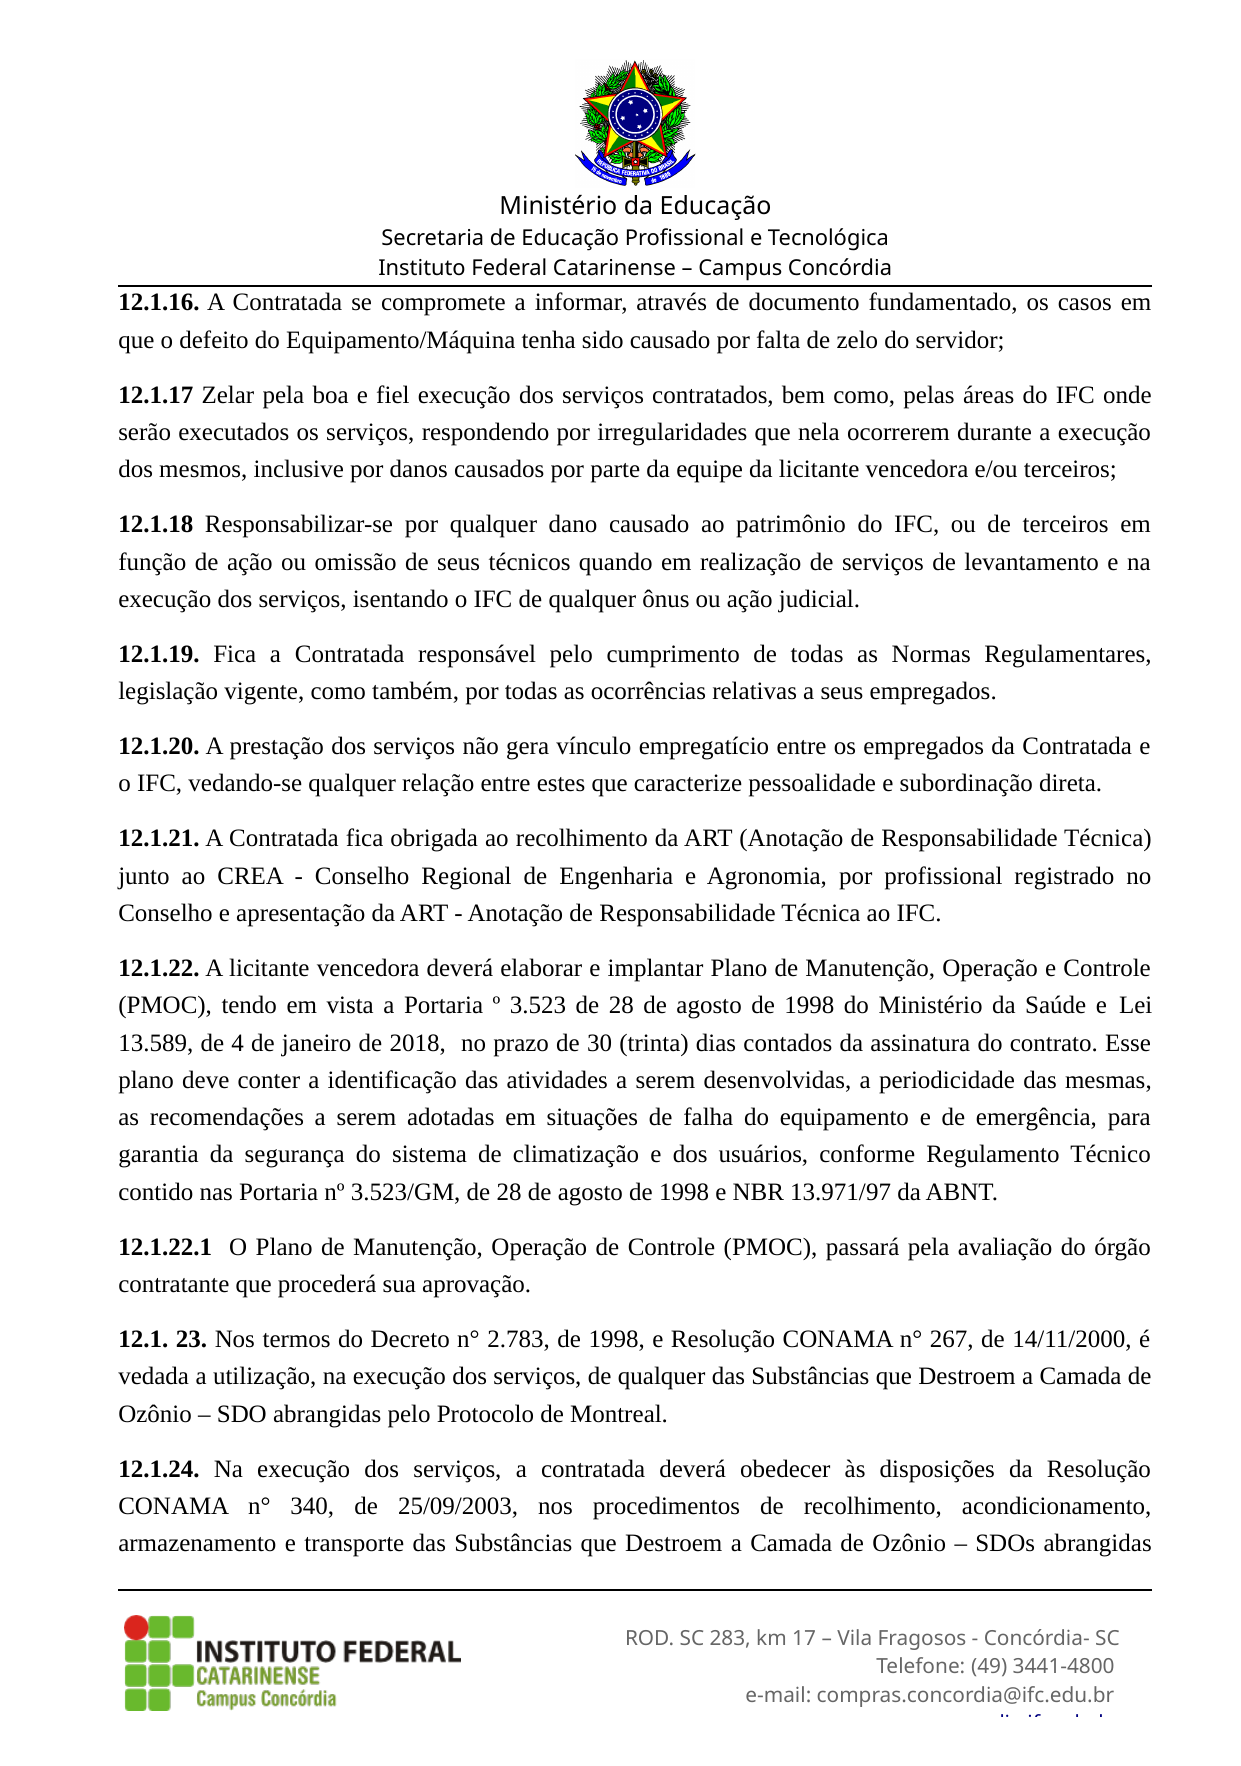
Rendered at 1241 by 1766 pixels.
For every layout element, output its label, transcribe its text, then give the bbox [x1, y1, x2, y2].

text 12.1.24. Na execução dos serviços, a contratada deverá obedecer às disposições da Resolução CONAMA n° 340, de 25/09/2003, nos procedimentos de recolhimento, acondicionamento, armazenamento e transporte das Substâncias que Destroem a Camada de Ozônio – SDOs abrangidas [118, 1454, 1152, 1557]
text 12.1.17 Zelar pela boa e fiel execução dos serviços contratados, bem como, pelas áreas do IFC onde serão executados os serviços, respondendo por irregularidades que nela ocorrerem durante a execução dos mesmos, inclusive por danos causados por parte da equipe da licitante vencedora e/ou terceiros; [118, 380, 1152, 483]
text 12.1.16. A Contratada se compromete a informar, através de documento fundamentado, os casos em que o defeito do Equipamento/Máquina tenha sido causado por falta de zelo do servidor; [118, 287, 1152, 353]
text 12.1.20. A prestação dos serviços não gera vínculo empregatício entre os empregados da Contratada e o IFC, vedando-se qualquer relação entre estes que caracterize pessoalidade e subordinação direta. [118, 731, 1152, 797]
text 12.1.18 Responsabilizar-se por qualquer dano causado ao patrimônio do IFC, ou de terceiros em função de ação ou omissão de seus técnicos quando em realização de serviços de levantamento e na execução dos serviços, isentando o IFC de qualquer ônus ou ação judicial. [118, 509, 1152, 613]
text 12.1.22. A licitante vencedora deverá elaborar e implantar Plano de Manutenção, Operação e Controle (PMOC), tendo em vista a Portaria º 3.523 de 28 de agosto de 1998 do Ministério da Saúde e Lei 13.589, de 4 de janeiro de 2018, no prazo de 30 (trinta) dias contados da assinatura do contrato. Esse plano deve conter a identificação das atividades a serem desenvolvidas, a periodicidade das mesmas, as recomendações a serem adotadas em situações de falha do equipamento e de emergência, para garantia da segurança do sistema de climatização e dos usuários, conforme Regulamento Técnico contido nas Portaria nº 3.523/GM, de 28 de agosto de 1998 e NBR 13.971/97 da ABNT. [118, 953, 1152, 1206]
text 12.1.22.1 O Plano de Manutenção, Operação de Controle (PMOC), passará pela avaliação do órgão contratante que procederá sua aprovação. [118, 1232, 1152, 1298]
text 12.1.21. A Contratada fica obrigada ao recolhimento da ART (Anotação de Responsabilidade Técnica) junto ao CREA - Conselho Regional de Engenharia e Agronomia, por profissional registrado no Conselho e apresentação da ART - Anotação de Responsabilidade Técnica ao IFC. [118, 823, 1152, 927]
list 12.1. 23. Nos termos do Decreto n° 2.783, de 1998, e Resolução CONAMA n° 267, de 14/11/2000, é vedada a utilização, na execução dos serviços, de qualquer das Substâncias que Destroem a Camada de Ozônio – SDO abrangidas pelo Protocolo de Montreal. [118, 1324, 1152, 1427]
picture [124, 1615, 461, 1711]
text 12.1.19. Fica a Contratada responsável pelo cumprimento de todas as Normas Regulamentares, legislação vigente, como também, por todas as ocorrências relativas a seus empregados. [118, 639, 1152, 705]
